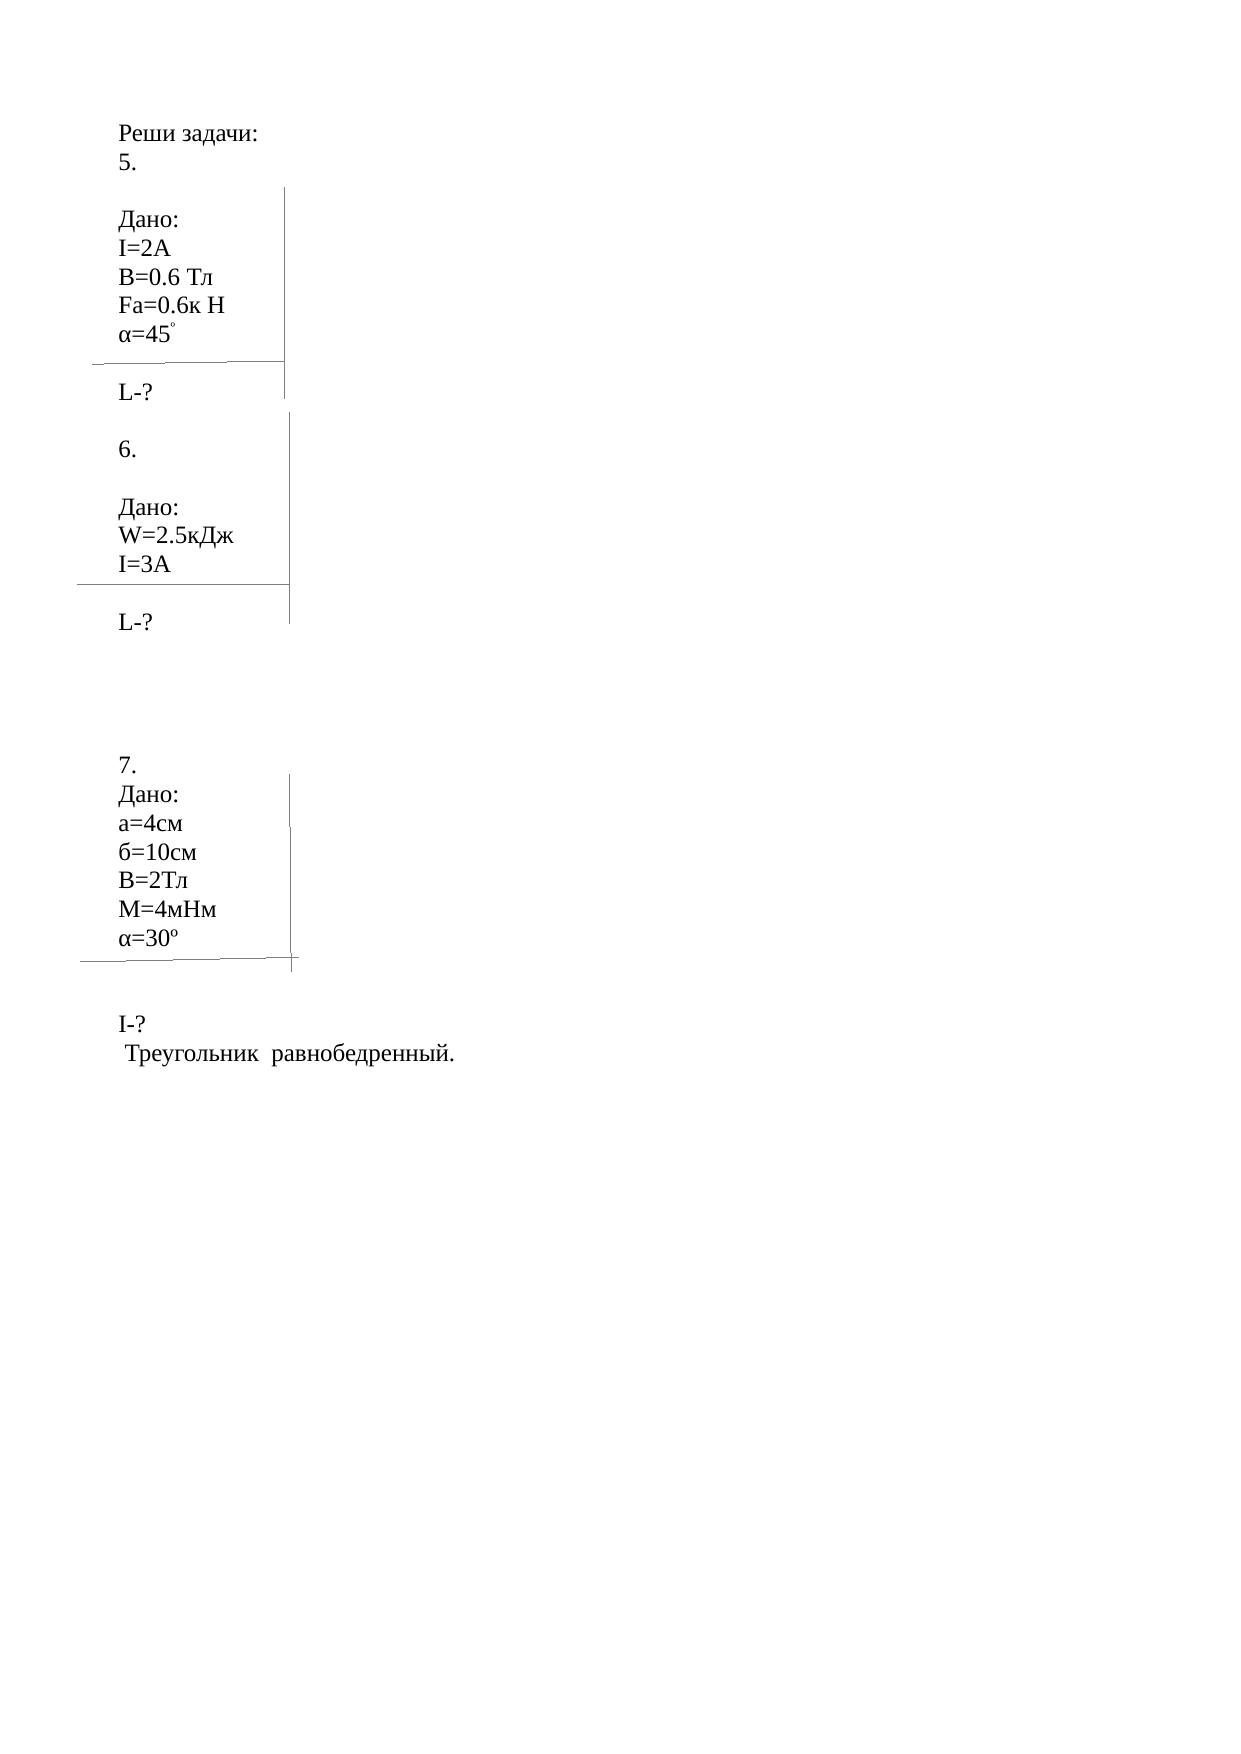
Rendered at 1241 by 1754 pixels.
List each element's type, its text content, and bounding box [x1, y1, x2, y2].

text [285, 233, 1122, 262]
text L-? [118, 377, 1122, 406]
text [291, 866, 1122, 894]
text L-? [118, 607, 1122, 636]
text М=4мНм [118, 894, 290, 923]
text [285, 319, 1122, 348]
text I=2A [118, 233, 284, 262]
text 7. [118, 751, 1122, 779]
text [285, 204, 1122, 233]
text 6. [118, 434, 289, 463]
text [290, 434, 1122, 463]
text [290, 779, 1122, 808]
text а=4см [118, 808, 1122, 837]
text [291, 923, 1122, 952]
text Реши задачи: [118, 118, 1122, 147]
text I=3A [118, 549, 289, 578]
text б=10см [118, 837, 290, 866]
text [290, 492, 1122, 521]
text 5. [118, 147, 1122, 176]
text I-? [118, 1009, 1122, 1038]
text В=2Тл [118, 866, 290, 894]
text [285, 291, 1122, 319]
text [291, 894, 1122, 923]
text [291, 837, 1122, 866]
text Дано: [118, 204, 284, 233]
text W=2.5кДж [118, 521, 289, 549]
text Дано: [118, 779, 289, 808]
text Треугольник равнобедренный. [118, 1038, 1122, 1067]
text [285, 262, 1122, 291]
text B=0.6 Тл [118, 262, 284, 291]
text [290, 549, 1122, 578]
text Дано: [118, 492, 289, 521]
text [290, 521, 1122, 549]
text α=30º [118, 923, 290, 952]
text α=45º [118, 319, 284, 348]
text Fa=0.6к Н [118, 291, 284, 319]
